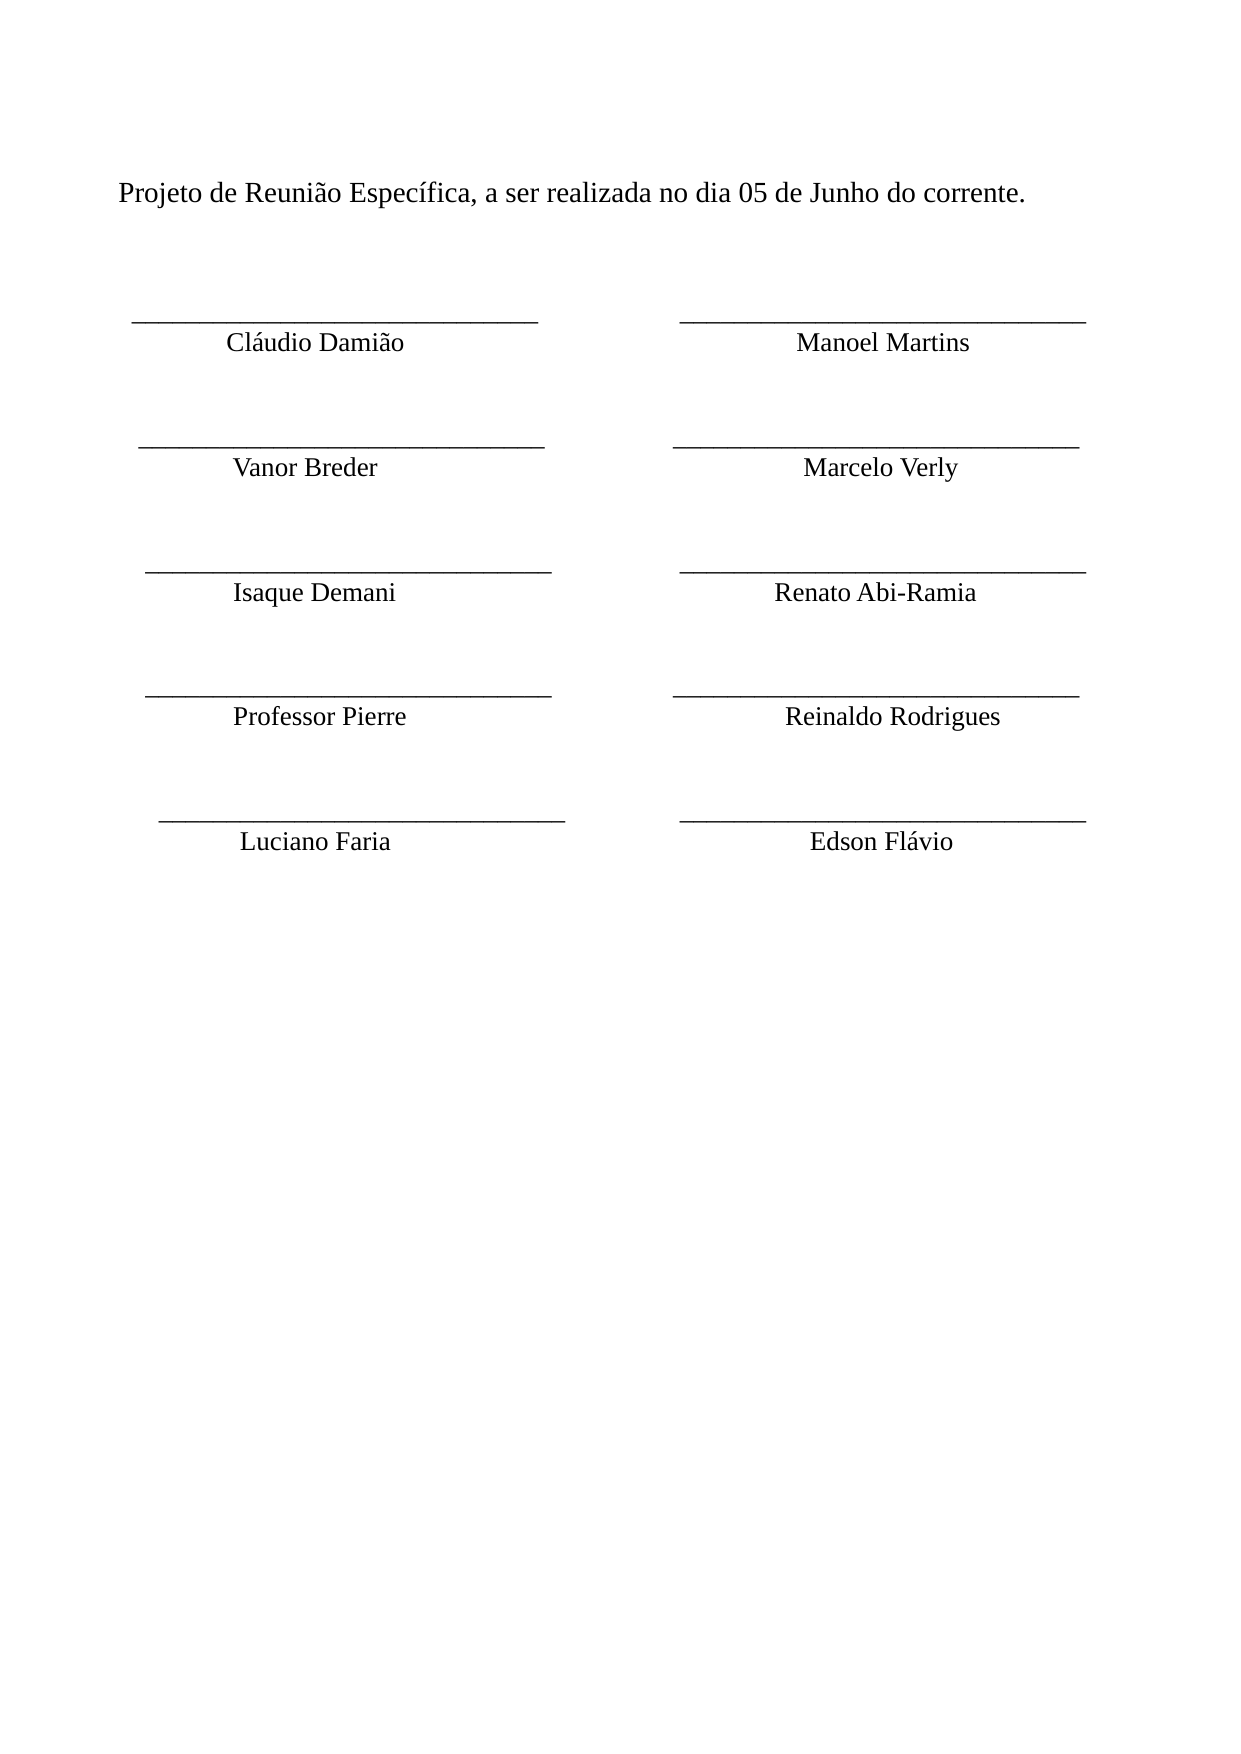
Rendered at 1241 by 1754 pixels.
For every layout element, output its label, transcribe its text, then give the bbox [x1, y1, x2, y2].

text ______________________________ ______________________________ [118, 794, 1122, 825]
text Cláudio Damião Manoel Martins [118, 327, 1122, 358]
text ______________________________ ______________________________ [118, 669, 1122, 700]
text ______________________________ ______________________________ [118, 544, 1122, 576]
text ______________________________ ______________________________ [118, 295, 1122, 327]
text Luciano Faria Edson Flávio [118, 825, 1122, 856]
text Professor Pierre Reinaldo Rodrigues [118, 700, 1122, 731]
text Vanor Breder Marcelo Verly [118, 451, 1122, 482]
text Projeto de Reunião Específica, a ser realizada no dia 05 de Junho do corrente. [118, 176, 1122, 209]
text ______________________________ ______________________________ [118, 420, 1122, 451]
text Isaque Demani Renato Abi-Ramia [118, 576, 1122, 607]
